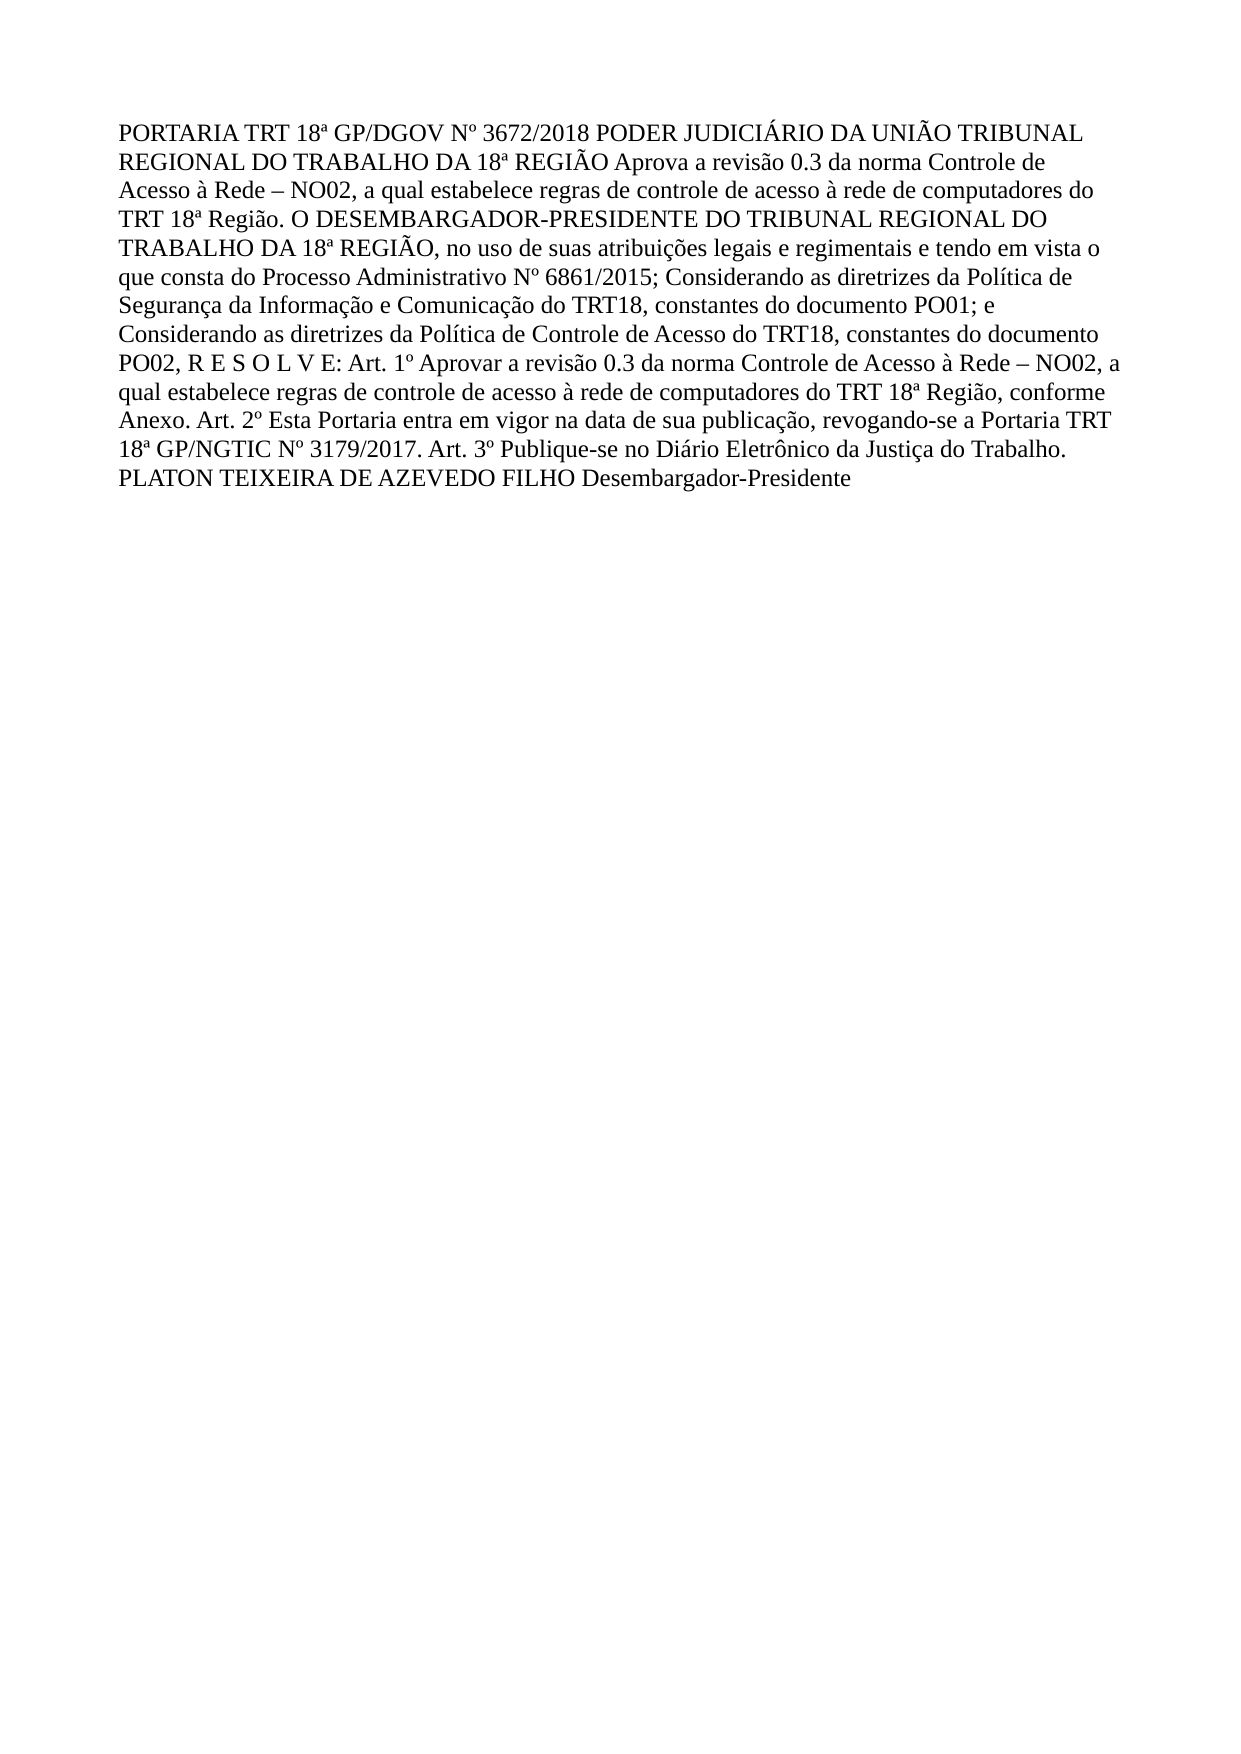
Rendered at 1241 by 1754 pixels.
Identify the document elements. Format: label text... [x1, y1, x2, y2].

text PORTARIA TRT 18ª GP/DGOV Nº 3672/2018 PODER JUDICIÁRIO DA UNIÃO TRIBUNAL REGIONAL DO TRABALHO DA 18ª REGIÃO Aprova a revisão 0.3 da norma Controle de Acesso à Rede – NO02, a qual estabelece regras de controle de acesso à rede de computadores do TRT 18ª Região. O DESEMBARGADOR-PRESIDENTE DO TRIBUNAL REGIONAL DO TRABALHO DA 18ª REGIÃO, no uso de suas atribuições legais e regimentais e tendo em vista o que consta do Processo Administrativo Nº 6861/2015; Considerando as diretrizes da Política de Segurança da Informação e Comunicação do TRT18, constantes do documento PO01; e Considerando as diretrizes da Política de Controle de Acesso do TRT18, constantes do documento PO02, R E S O L V E: Art. 1º Aprovar a revisão 0.3 da norma Controle de Acesso à Rede – NO02, a qual estabelece regras de controle de acesso à rede de computadores do TRT 18ª Região, conforme Anexo. Art. 2º Esta Portaria entra em vigor na data de sua publicação, revogando-se a Portaria TRT 18ª GP/NGTIC Nº 3179/2017. Art. 3º Publique-se no Diário Eletrônico da Justiça do Trabalho. PLATON TEIXEIRA DE AZEVEDO FILHO Desembargador-Presidente [118, 118, 1122, 492]
